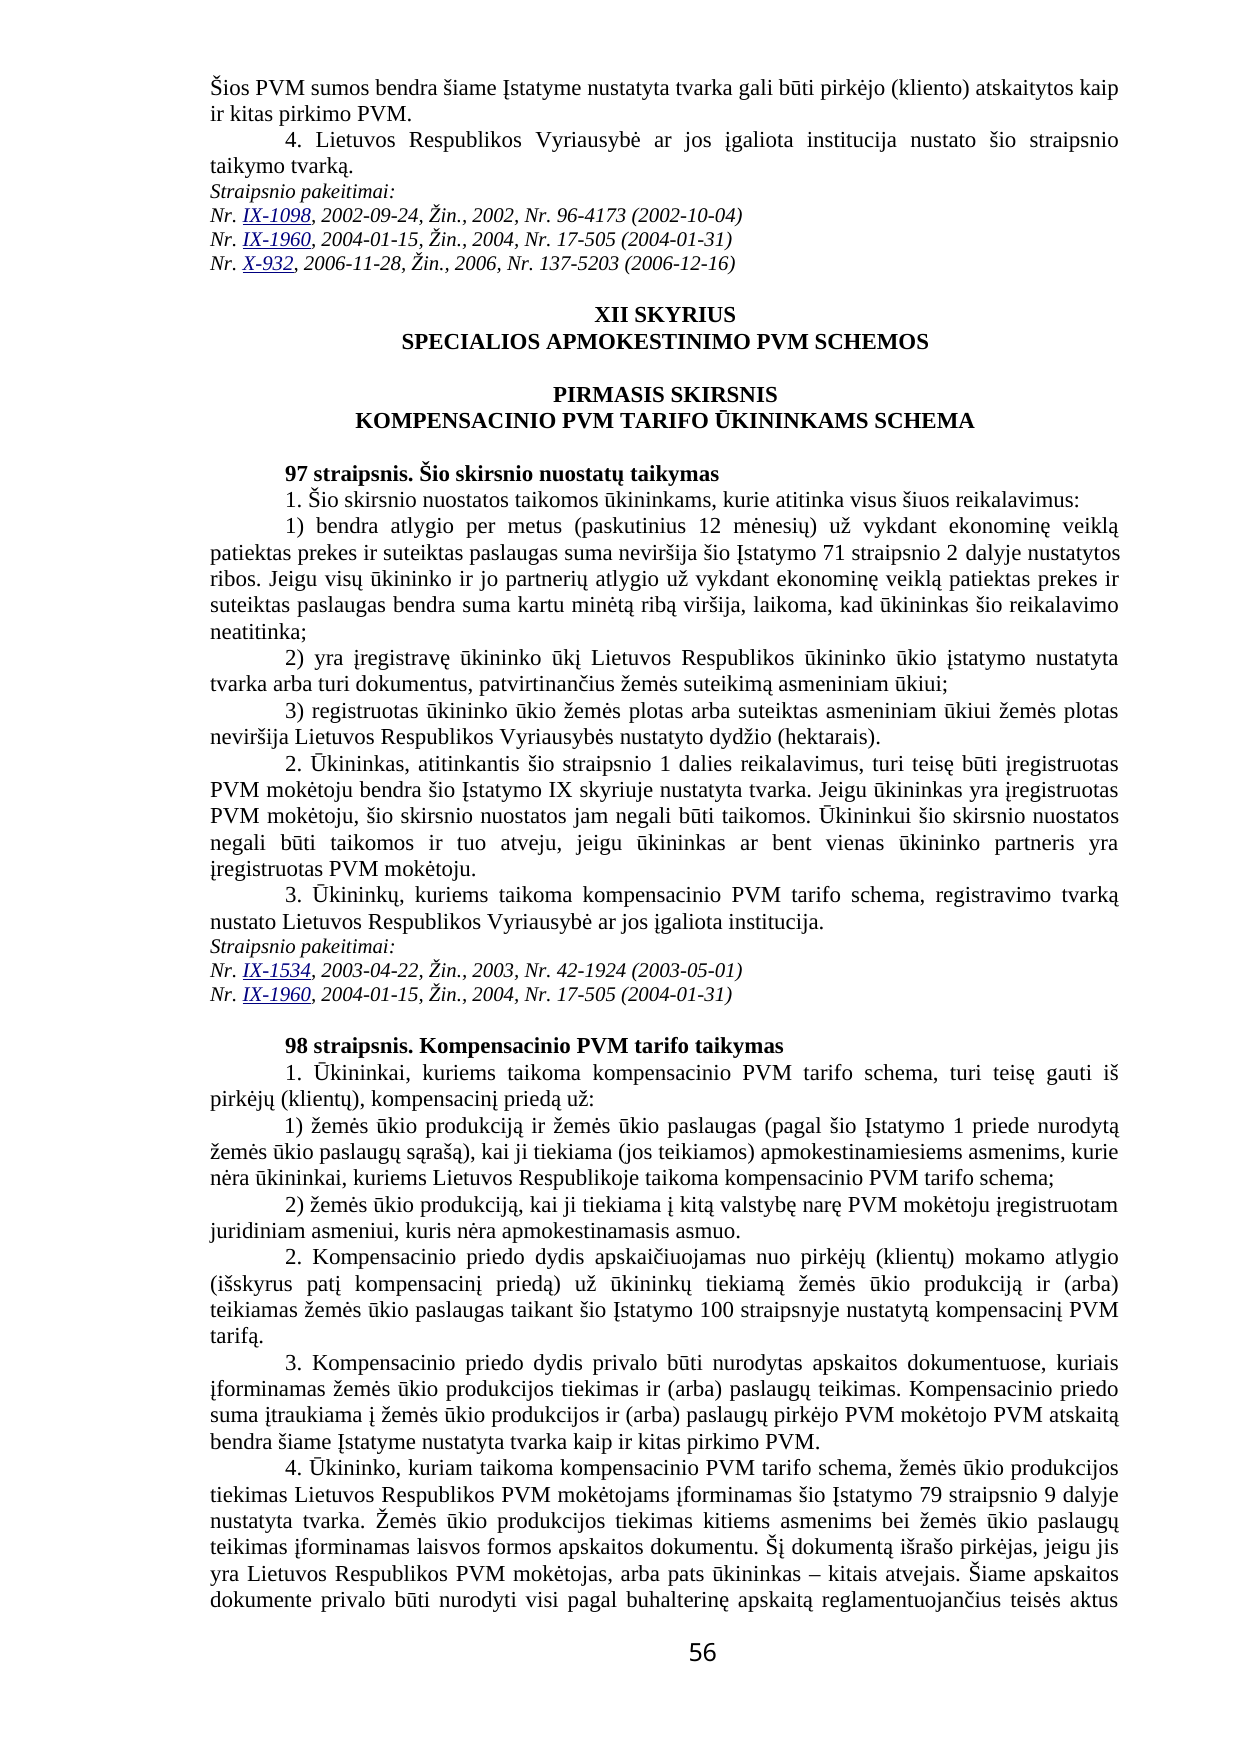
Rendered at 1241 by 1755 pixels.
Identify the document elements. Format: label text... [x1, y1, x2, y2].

text 3. Ūkininkų, kuriems taikoma kompensacinio PVM tarifo schema, registravimo tvarką nustato Lietuvos Respublikos Vyriausybė ar jos įgaliota institucija. [210, 881, 1120, 934]
text Šios PVM sumos bendra šiame Įstatyme nustatyta tvarka gali būti pirkėjo (kliento) atskaitytos kaip ir kitas pirkimo PVM. [210, 73, 1120, 126]
text 3. Kompensacinio priedo dydis privalo būti nurodytas apskaitos dokumentuose, kuriais įforminamas žemės ūkio produkcijos tiekimas ir (arba) paslaugų teikimas. Kompensacinio priedo suma įtraukiama į žemės ūkio produkcijos ir (arba) paslaugų pirkėjo PVM mokėtojo PVM atskaitą bendra šiame Įstatyme nustatyta tvarka kaip ir kitas pirkimo PVM. [210, 1349, 1120, 1454]
text 4. Lietuvos Respublikos Vyriausybė ar jos įgaliota institucija nustato šio straipsnio taikymo tvarką. [210, 126, 1120, 179]
text Nr. IX-1960, 2004-01-15, Žin., 2004, Nr. 17-505 (2004-01-31) [210, 227, 1120, 251]
text 1) bendra atlygio per metus (paskutinius 12 mėnesių) už vykdant ekonominę veiklą patiektas prekes ir suteiktas paslaugas suma neviršija šio Įstatymo 71 straipsnio 2 dalyje nustatytos ribos. Jeigu visų ūkininko ir jo partnerių atlygio už vykdant ekonominę veiklą patiektas prekes ir suteiktas paslaugas bendra suma kartu minėtą ribą viršija, laikoma, kad ūkininkas šio reikalavimo neatitinka; [210, 512, 1120, 644]
text 1) žemės ūkio produkciją ir žemės ūkio paslaugas (pagal šio Įstatymo 1 priede nurodytą žemės ūkio paslaugų sąrašą), kai ji tiekiama (jos teikiamos) apmokestinamiesiems asmenims, kurie nėra ūkininkai, kuriems Lietuvos Respublikoje taikoma kompensacinio PVM tarifo schema; [210, 1112, 1120, 1191]
text 1. Šio skirsnio nuostatos taikomos ūkininkams, kurie atitinka visus šiuos reikalavimus: [210, 486, 1120, 512]
text 3) registruotas ūkininko ūkio žemės plotas arba suteiktas asmeniniam ūkiui žemės plotas neviršija Lietuvos Respublikos Vyriausybės nustatyto dydžio (hektarais). [210, 697, 1120, 749]
text 2) žemės ūkio produkciją, kai ji tiekiama į kitą valstybę narę PVM mokėtoju įregistruotam juridiniam asmeniui, kuris nėra apmokestinamasis asmuo. [210, 1191, 1120, 1243]
text Straipsnio pakeitimai: [210, 934, 1120, 958]
text 2) yra įregistravę ūkininko ūkį Lietuvos Respublikos ūkininko ūkio įstatymo nustatyta tvarka arba turi dokumentus, patvirtinančius žemės suteikimą asmeniniam ūkiui; [210, 644, 1120, 697]
text 2. Kompensacinio priedo dydis apskaičiuojamas nuo pirkėjų (klientų) mokamo atlygio (išskyrus patį kompensacinį priedą) už ūkininkų tiekiamą žemės ūkio produkciją ir (arba) teikiamas žemės ūkio paslaugas taikant šio Įstatymo 100 straipsnyje nustatytą kompensacinį PVM tarifą. [210, 1243, 1120, 1349]
text 4. Ūkininko, kuriam taikoma kompensacinio PVM tarifo schema, žemės ūkio produkcijos tiekimas Lietuvos Respublikos PVM mokėtojams įforminamas šio Įstatymo 79 straipsnio 9 dalyje nustatyta tvarka. Žemės ūkio produkcijos tiekimas kitiems asmenims bei žemės ūkio paslaugų teikimas įforminamas laisvos formos apskaitos dokumentu. Šį dokumentą išrašo pirkėjas, jeigu jis yra Lietuvos Respublikos PVM mokėtojas, arba pats ūkininkas – kitais atvejais. Šiame apskaitos dokumente privalo būti nurodyti visi pagal buhalterinę apskaitą reglamentuojančius teisės aktus [210, 1454, 1120, 1612]
text KOMPENSACINIO PVM TARIFO ŪKININKAMS SCHEMA [210, 407, 1120, 433]
text Nr. IX-1960, 2004-01-15, Žin., 2004, Nr. 17-505 (2004-01-31) [210, 982, 1120, 1006]
text 2. Ūkininkas, atitinkantis šio straipsnio 1 dalies reikalavimus, turi teisę būti įregistruotas PVM mokėtoju bendra šio Įstatymo IX skyriuje nustatyta tvarka. Jeigu ūkininkas yra įregistruotas PVM mokėtoju, šio skirsnio nuostatos jam negali būti taikomos. Ūkininkui šio skirsnio nuostatos negali būti taikomos ir tuo atveju, jeigu ūkininkas ar bent vienas ūkininko partneris yra įregistruotas PVM mokėtoju. [210, 749, 1120, 881]
text PIRMASIS SKIRSNIS [210, 381, 1120, 407]
text 98 straipsnis. Kompensacinio PVM tarifo taikymas [210, 1033, 1120, 1059]
text XII SKYRIUS [210, 302, 1120, 328]
text 1. Ūkininkai, kuriems taikoma kompensacinio PVM tarifo schema, turi teisę gauti iš pirkėjų (klientų), kompensacinį priedą už: [210, 1059, 1120, 1112]
text Nr. IX-1098, 2002-09-24, Žin., 2002, Nr. 96-4173 (2002-10-04) [210, 203, 1120, 227]
text 97 straipsnis. Šio skirsnio nuostatų taikymas [210, 460, 1120, 486]
text Straipsnio pakeitimai: [210, 179, 1120, 203]
text SPECIALIOS APMOKESTINIMO PVM SCHEMOS [210, 328, 1120, 354]
text Nr. X-932, 2006-11-28, Žin., 2006, Nr. 137-5203 (2006-12-16) [210, 251, 1120, 275]
text Nr. IX-1534, 2003-04-22, Žin., 2003, Nr. 42-1924 (2003-05-01) [210, 958, 1120, 982]
